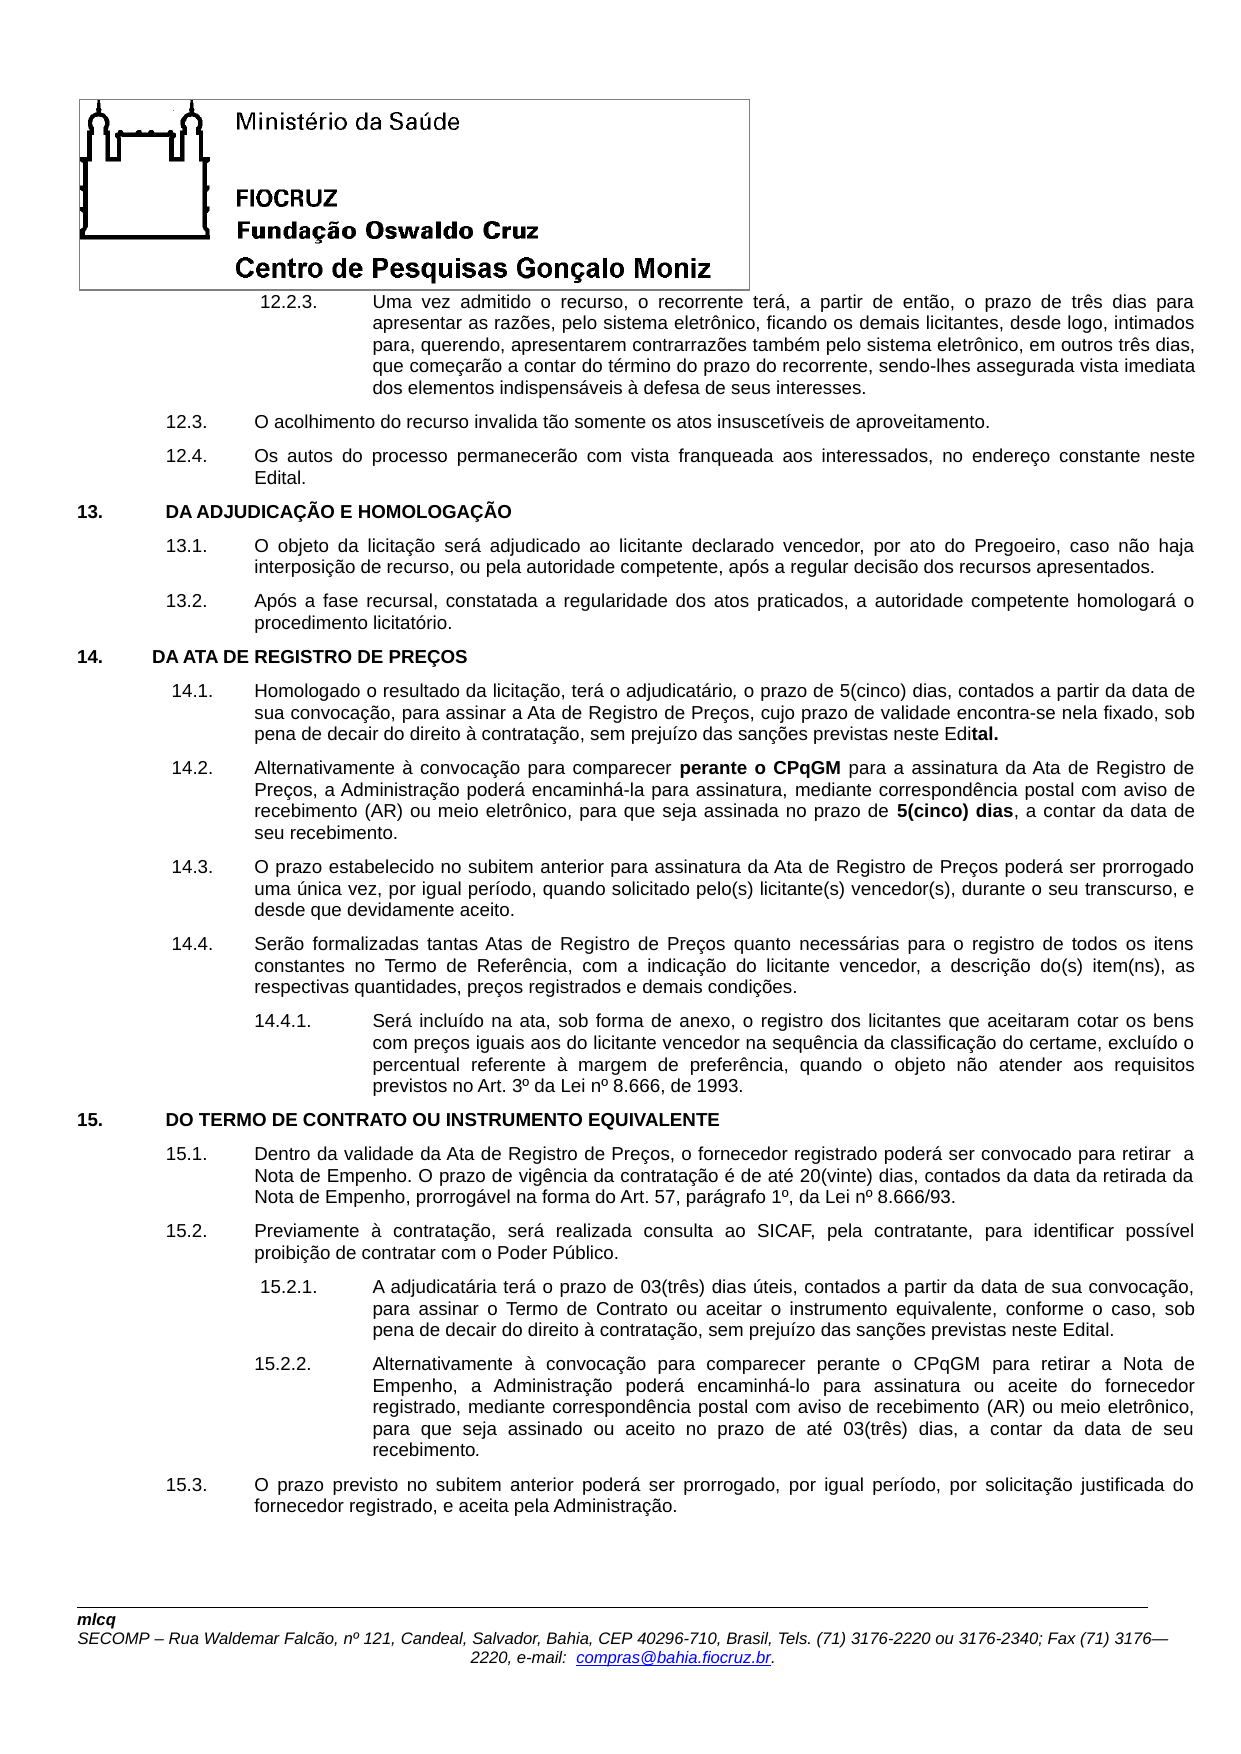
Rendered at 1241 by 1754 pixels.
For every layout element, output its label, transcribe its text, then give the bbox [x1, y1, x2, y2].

list 14.1. Homologado o resultado da licitação, terá o adjudicatário, o prazo de 5(cinco) dias, contados a partir da data de sua convocação, para assinar a Ata de Registro de Preços, cujo prazo de validade encontra-se nela fixado, sob pena de decair do direito à contratação, sem prejuízo das sanções previstas neste Edital. [171, 680, 1195, 744]
list 12.4. Os autos do processo permanecerão com vista franqueada aos interessados, no endereço constante neste Edital. [166, 445, 1195, 488]
list 15. DO TERMO DE CONTRATO OU INSTRUMENTO EQUIVALENTE [77, 1109, 1195, 1131]
list 15.3. O prazo previsto no subitem anterior poderá ser prorrogado, por igual período, por solicitação justificada do fornecedor registrado, e aceita pela Administração. [166, 1473, 1195, 1516]
list 12.3. O acolhimento do recurso invalida tão somente os atos insuscetíveis de aproveitamento. [166, 411, 1195, 432]
list 14. DA ATA DE REGISTRO DE PREÇOS [77, 646, 1195, 667]
list 13. DA ADJUDICAÇÃO E HOMOLOGAÇÃO [77, 501, 1195, 522]
list 14.2. Alternativamente à convocação para comparecer perante o CPqGM para a assinatura da Ata de Registro de Preços, a Administração poderá encaminhá-la para assinatura, mediante correspondência postal com aviso de recebimento (AR) ou meio eletrônico, para que seja assinada no prazo de 5(cinco) dias, a contar da data de seu recebimento. [171, 757, 1195, 843]
list 12.2.3. Uma vez admitido o recurso, o recorrente terá, a partir de então, o prazo de três dias para apresentar as razões, pelo sistema eletrônico, ficando os demais licitantes, desde logo, intimados para, querendo, apresentarem contrarrazões também pelo sistema eletrônico, em outros três dias, que começarão a contar do término do prazo do recorrente, sendo-lhes assegurada vista imediata dos elementos indispensáveis à defesa de seus interesses. [260, 153, 1195, 398]
list 15.2. Previamente à contratação, será realizada consulta ao SICAF, pela contratante, para identificar possível proibição de contratar com o Poder Público. [166, 1220, 1195, 1263]
list 13.2. Após a fase recursal, constatada a regularidade dos atos praticados, a autoridade competente homologará o procedimento licitatório. [166, 590, 1195, 633]
list 15.2.2. Alternativamente à convocação para comparecer perante o CPqGM para retirar a Nota de Empenho, a Administração poderá encaminhá-lo para assinatura ou aceite do fornecedor registrado, mediante correspondência postal com aviso de recebimento (AR) ou meio eletrônico, para que seja assinado ou aceito no prazo de até 03(três) dias, a contar da data de seu recebimento. [254, 1353, 1195, 1461]
list 13.1. O objeto da licitação será adjudicado ao licitante declarado vencedor, por ato do Pregoeiro, caso não haja interposição de recurso, ou pela autoridade competente, após a regular decisão dos recursos apresentados. [166, 534, 1195, 578]
list 15.2.1. A adjudicatária terá o prazo de 03(três) dias úteis, contados a partir da data de sua convocação, para assinar o Termo de Contrato ou aceitar o instrumento equivalente, conforme o caso, sob pena de decair do direito à contratação, sem prejuízo das sanções previstas neste Edital. [260, 1276, 1195, 1341]
list 14.4. Serão formalizadas tantas Atas de Registro de Preços quanto necessárias para o registro de todos os itens constantes no Termo de Referência, com a indicação do licitante vencedor, a descrição do(s) item(ns), as respectivas quantidades, preços registrados e demais condições. [171, 933, 1195, 998]
list 14.4.1. Será incluído na ata, sob forma de anexo, o registro dos licitantes que aceitaram cotar os bens com preços iguais aos do licitante vencedor na sequência da classificação do certame, excluído o percentual referente à margem de preferência, quando o objeto não atender aos requisitos previstos no Art. 3º da Lei nº 8.666, de 1993. [254, 1010, 1195, 1096]
list 15.1. Dentro da validade da Ata de Registro de Preços, o fornecedor registrado poderá ser convocado para retirar a Nota de Empenho. O prazo de vigência da contratação é de até 20(vinte) dias, contados da data da retirada da Nota de Empenho, prorrogável na forma do Art. 57, parágrafo 1º, da Lei nº 8.666/93. [166, 1143, 1195, 1208]
list 14.3. O prazo estabelecido no subitem anterior para assinatura da Ata de Registro de Preços poderá ser prorrogado uma única vez, por igual período, quando solicitado pelo(s) licitante(s) vencedor(s), durante o seu transcurso, e desde que devidamente aceito. [171, 856, 1195, 921]
